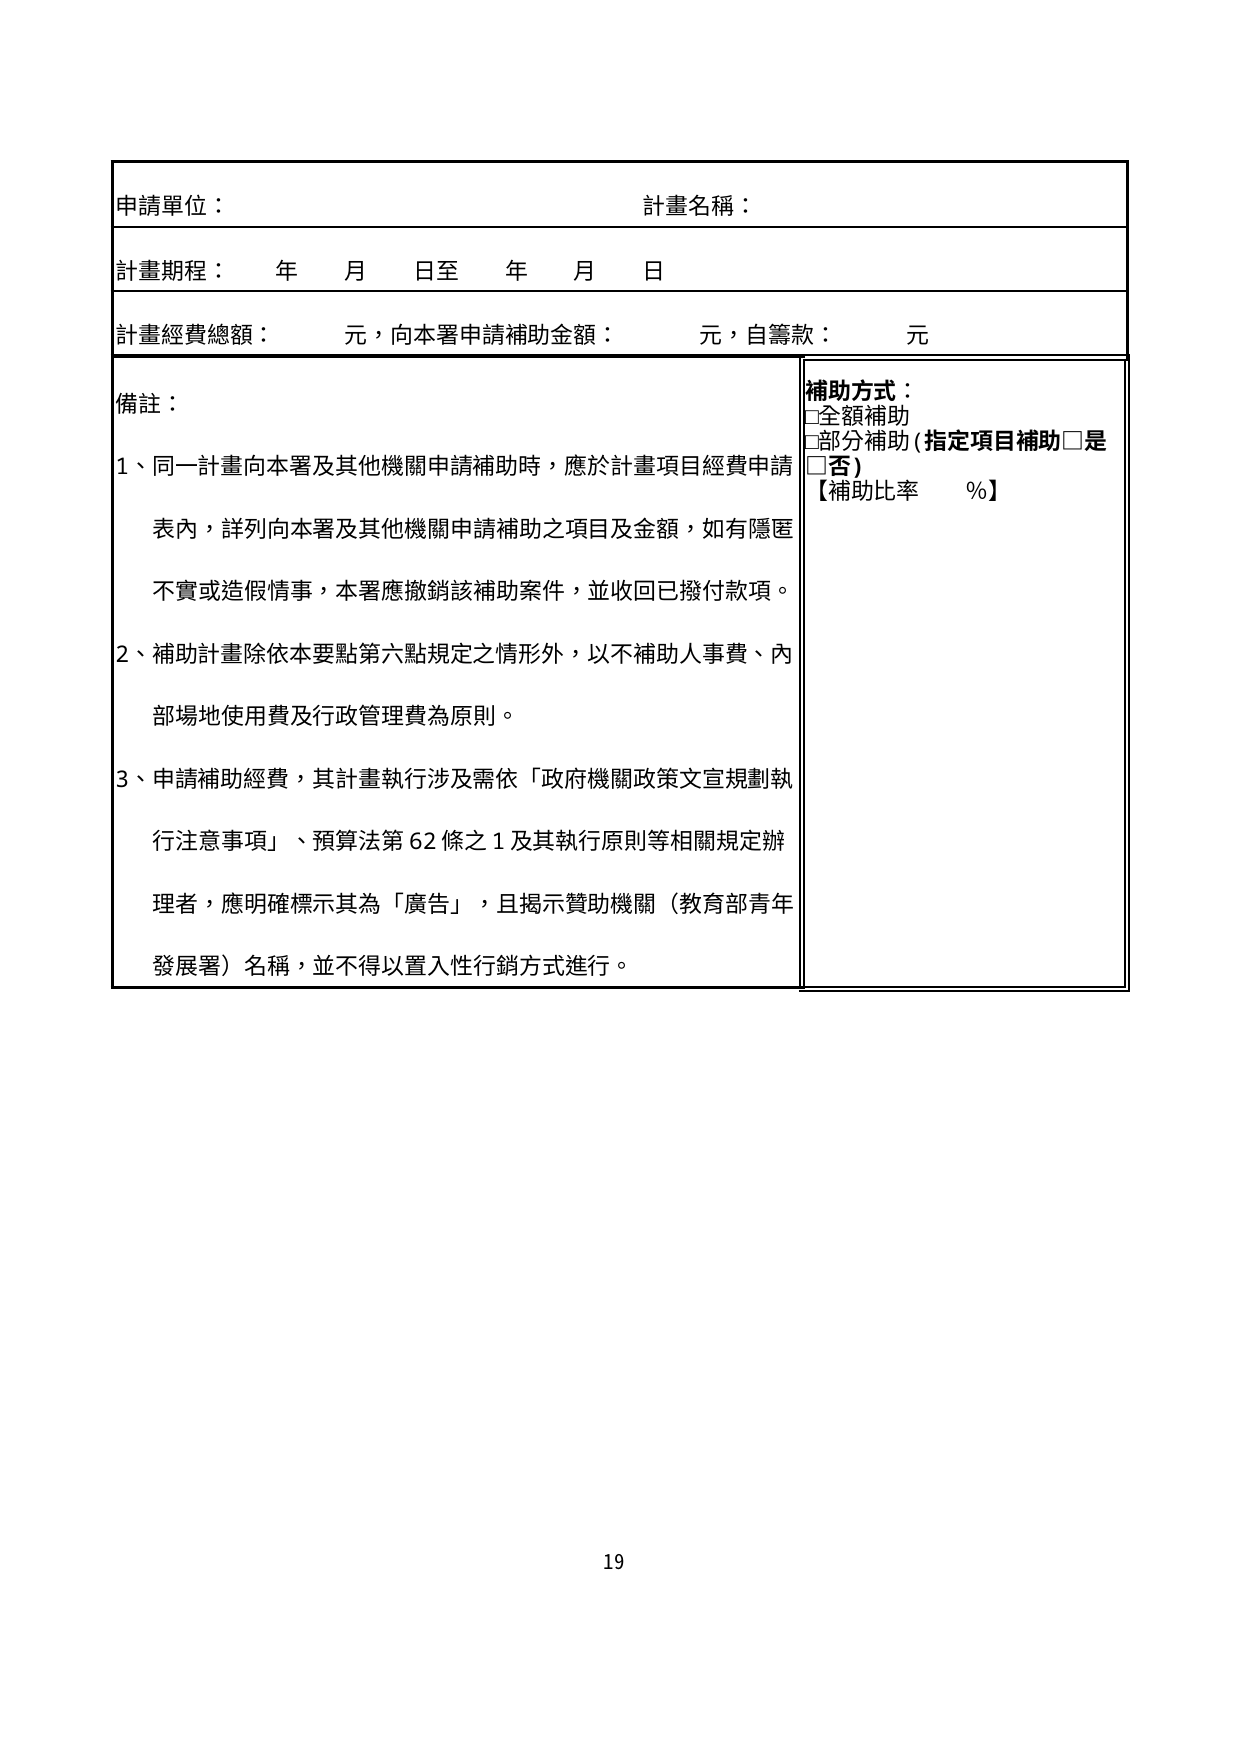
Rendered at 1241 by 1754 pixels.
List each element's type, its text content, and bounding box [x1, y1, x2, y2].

table_cell 備註： 1、同一計畫向本署及其他機關申請補助時，應於計畫項目經費申請表內，詳列向本署及其他機關申請補助之項目及金額，如有隱匿不實或造假情事，本署應撤銷該補助案件，並收回已撥付款項。 2、補助計畫除依本要點第六點規定之情形外，以不補助人事費、內部場地使用費及行政管理費為原則。 3、申請補助經費，其計畫執行涉及需依「政府機關政策文宣規劃執行注意事項」、預算法第62條之1及其執行原則等相關規定辦理者，應明確標示其為「廣告」，且揭示贊助機關（教育部青年發展署）名稱，並不得以置入性行銷方式進行。 [114, 358, 799, 986]
table_cell 補助方式： □全額補助 □部分補助(指定項目補助□是□否) 【補助比率 ％】 [805, 361, 1124, 986]
table_header 計畫名稱： [640, 163, 1126, 226]
table_cell 計畫經費總額： 元，向本署申請補助金額： 元，自籌款： 元 [114, 292, 1126, 354]
table_header 申請單位： [114, 163, 640, 226]
table_cell 計畫期程： 年 月 日至 年 月 日 [114, 228, 1126, 290]
